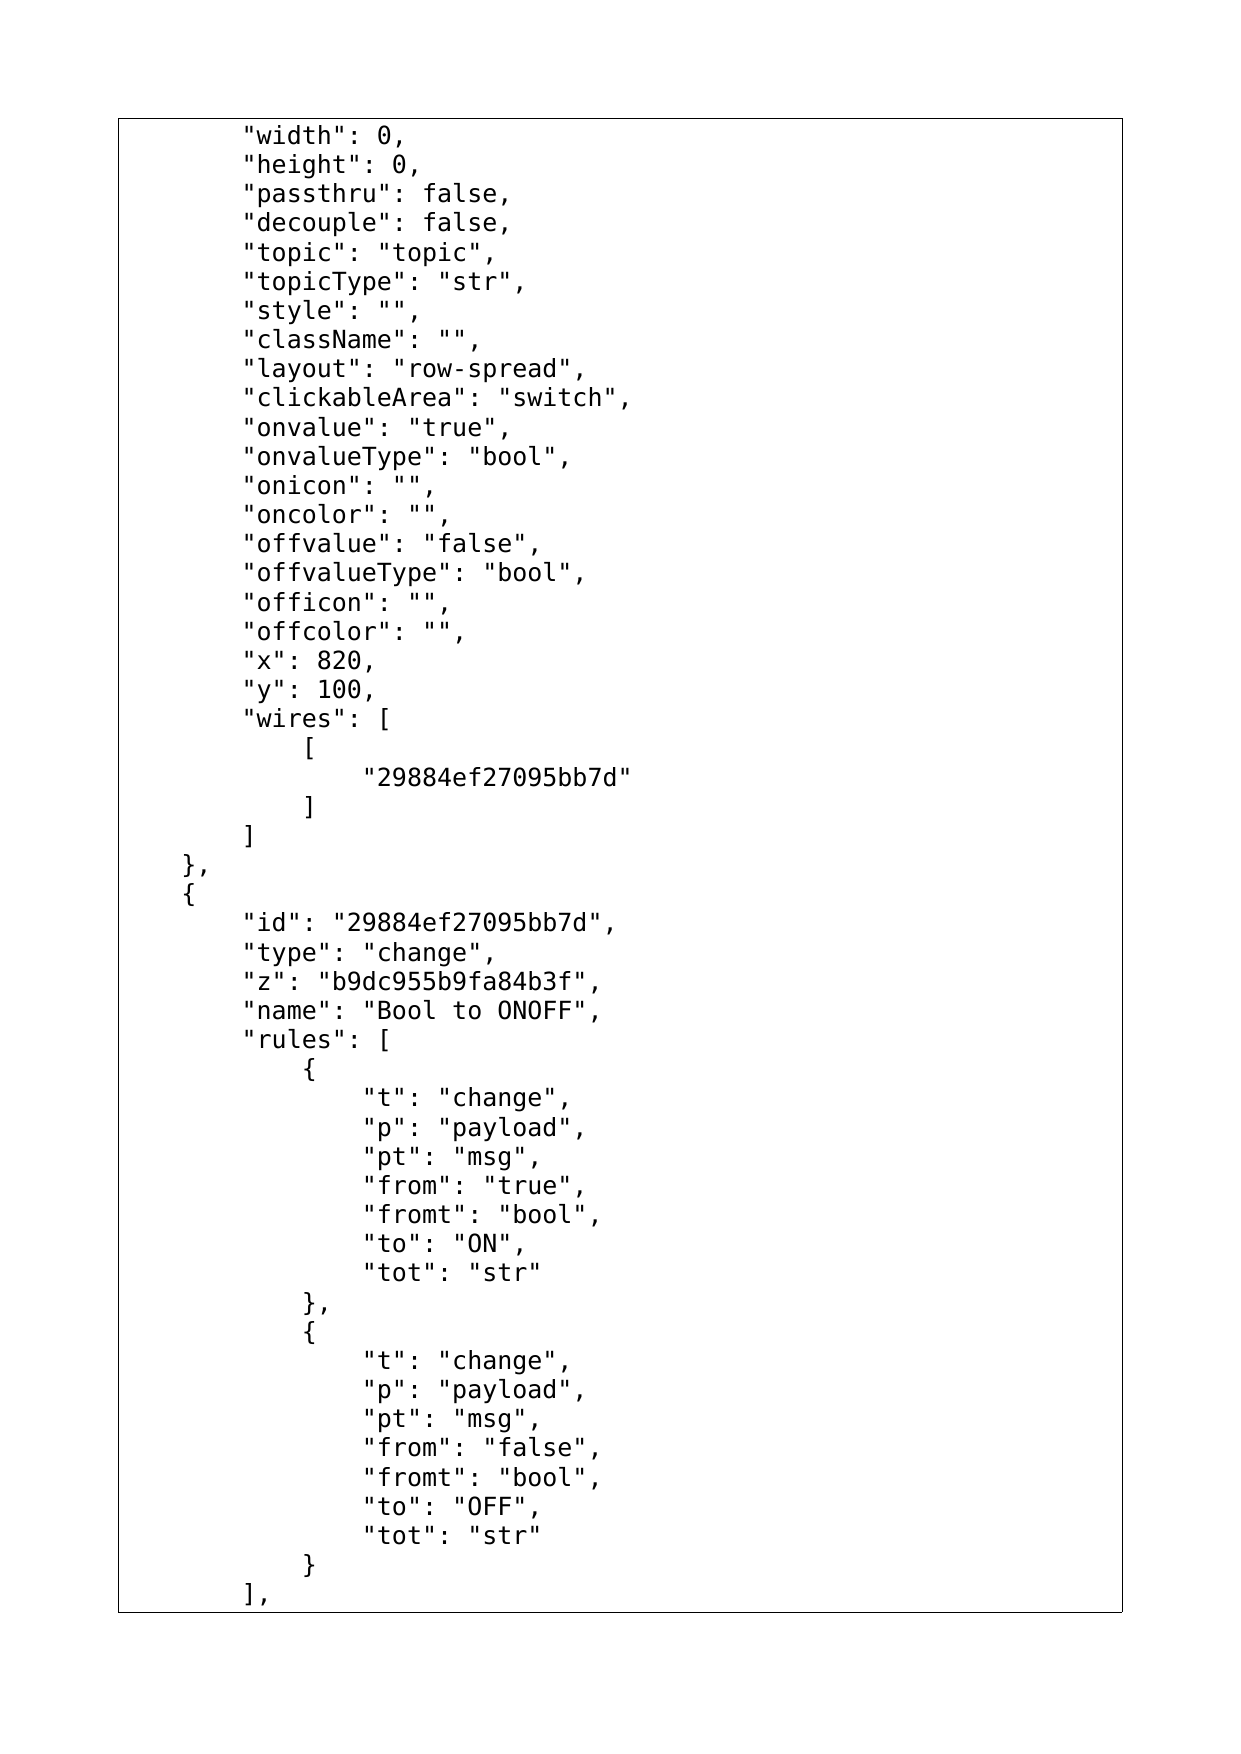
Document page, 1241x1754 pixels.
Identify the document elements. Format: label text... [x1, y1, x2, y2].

table_header "width": 0, "height": 0, "passthru": false, "decouple": false, "topic": "topic", "topicType": "str", "style": "", "className": "", "layout": "row-spread", "clickableArea": "switch", "onvalue": "true", "onvalueType": "bool", "onicon": "", "oncolor": "", "offvalue": "false", "offvalueType": "bool", "officon": "", "offcolor": "", "x": 820, "y": 100, "wires": [ [ "29884ef27095bb7d" ] ] }, { "id": "29884ef27095bb7d", "type": "change", "z": "b9dc955b9fa84b3f", "name": "Bool to ONOFF", "rules": [ { "t": "change", "p": "payload", "pt": "msg", "from": "true", "fromt": "bool", "to": "ON", "tot": "str" }, { "t": "change", "p": "payload", "pt": "msg", "from": "false", "fromt": "bool", "to": "OFF", "tot": "str" } ], [119, 119, 1122, 1612]
